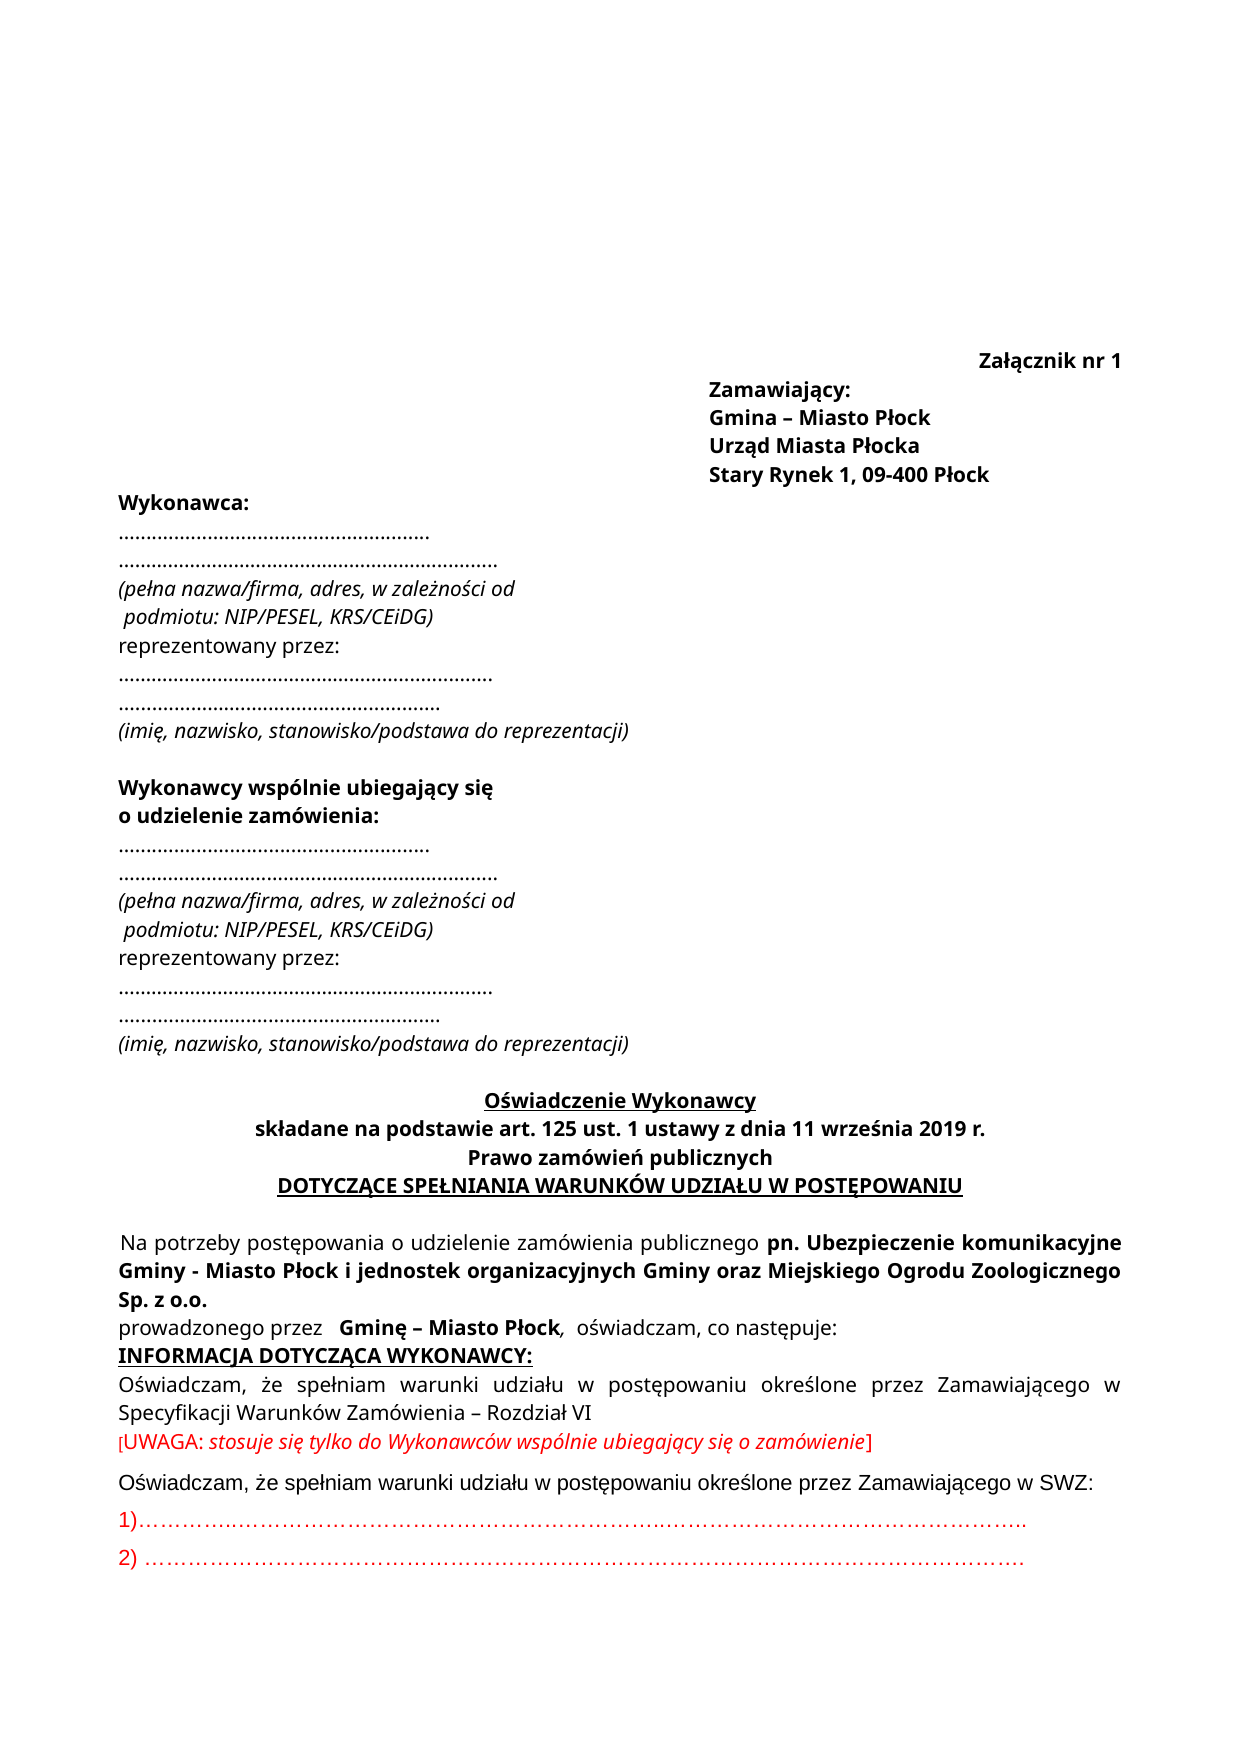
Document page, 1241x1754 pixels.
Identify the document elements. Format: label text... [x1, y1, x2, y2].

text reprezentowany przez: [118, 631, 1122, 659]
text podmiotu: NIP/PESEL, KRS/CEiDG) [118, 915, 1122, 943]
text …..................................................... [118, 517, 1122, 545]
text Oświadczam, że spełniam warunki udziału w postępowaniu określone przez Zamawiającego w SWZ: [118, 1469, 1122, 1495]
text ……………………………………………................. [118, 972, 1122, 1000]
text Prawo zamówień publicznych [118, 1143, 1122, 1171]
text .............……….................................... [118, 1000, 1122, 1029]
text …..................................................... [118, 830, 1122, 858]
text Oświadczenie Wykonawcy [118, 1086, 1122, 1114]
text reprezentowany przez: [118, 943, 1122, 972]
text podmiotu: NIP/PESEL, KRS/CEiDG) [118, 602, 1122, 631]
text [UWAGA: stosuje się tylko do Wykonawców wspólnie ubiegający się o zamówienie] [118, 1427, 1122, 1455]
text …………………………………………………............ [118, 858, 1122, 887]
text (pełna nazwa/firma, adres, w zależności od [118, 574, 1122, 602]
text o udzielenie zamówienia: [118, 801, 1122, 830]
text Stary Rynek 1, 09-400 Płock [118, 460, 1122, 488]
text 1)…………..…………………………………………………..………………………………………….. [118, 1507, 1122, 1533]
text 2) …………………………………………………………………………………………………………. [118, 1545, 1122, 1570]
text (pełna nazwa/firma, adres, w zależności od [118, 887, 1122, 915]
text Wykonawca: [118, 488, 1122, 517]
text ……………………………………………................. [118, 659, 1122, 688]
text Gmina – Miasto Płock [118, 403, 1122, 432]
text .............……….................................... [118, 688, 1122, 716]
text Załącznik nr 1 [118, 346, 1122, 375]
text Wykonawcy wspólnie ubiegający się [118, 773, 1122, 801]
text składane na podstawie art. 125 ust. 1 ustawy z dnia 11 września 2019 r. [118, 1114, 1122, 1143]
text prowadzonego przez Gminę – Miasto Płock, oświadczam, co następuje: [118, 1313, 1122, 1342]
text Oświadczam, że spełniam warunki udziału w postępowaniu określone przez Zamawiającego w Specyfikacji Warunków Zamówienia – Rozdział VI [118, 1370, 1122, 1427]
text DOTYCZĄCE SPEŁNIANIA WARUNKÓW UDZIAŁU W POSTĘPOWANIU [118, 1171, 1122, 1199]
text …………………………………………………............ [118, 545, 1122, 574]
text (imię, nazwisko, stanowisko/podstawa do reprezentacji) [118, 1029, 1122, 1057]
text Na potrzeby postępowania o udzielenie zamówienia publicznego pn. Ubezpieczenie komunikacyjne Gminy - Miasto Płock i jednostek organizacyjnych Gminy oraz Miejskiego Ogrodu Zoologicznego Sp. z o.o. [118, 1228, 1122, 1313]
text Zamawiający: [118, 375, 1122, 403]
text INFORMACJA DOTYCZĄCA WYKONAWCY: [118, 1342, 1122, 1370]
text Urząd Miasta Płocka [118, 432, 1122, 460]
text (imię, nazwisko, stanowisko/podstawa do reprezentacji) [118, 716, 1122, 744]
